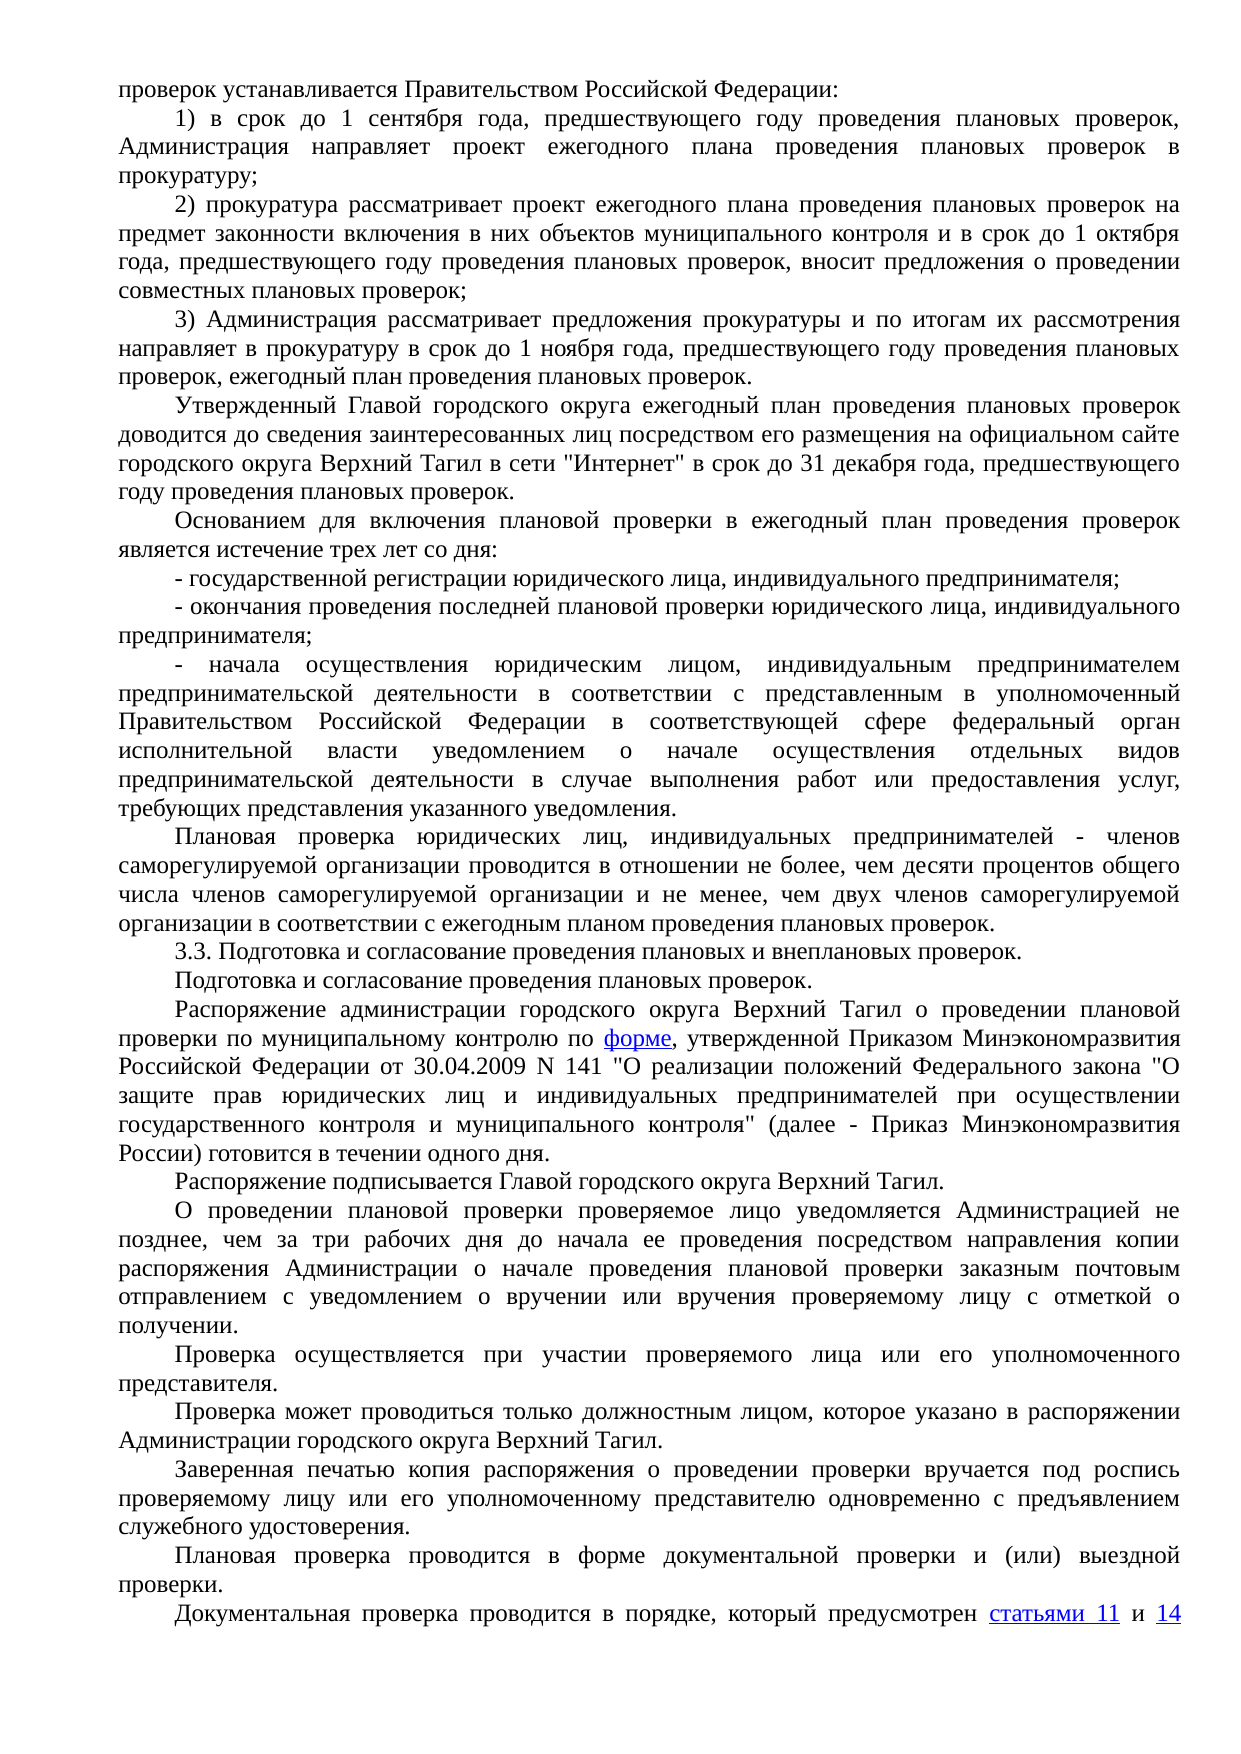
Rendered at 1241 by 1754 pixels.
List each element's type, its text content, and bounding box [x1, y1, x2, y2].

text Подготовка и согласование проведения плановых проверок. [118, 965, 1181, 994]
text Плановая проверка юридических лиц, индивидуальных предпринимателей - членов саморегулируемой организации проводится в отношении не более, чем десяти процентов общего числа членов саморегулируемой организации и не менее, чем двух членов саморегулируемой организации в соответствии с ежегодным планом проведения плановых проверок. [118, 821, 1181, 936]
text - окончания проведения последней плановой проверки юридического лица, индивидуального предпринимателя; [118, 591, 1181, 649]
text Утвержденный Главой городского округа ежегодный план проведения плановых проверок доводится до сведения заинтересованных лиц посредством его размещения на официальном сайте городского округа Верхний Тагил в сети "Интернет" в срок до 31 декабря года, предшествующего году проведения плановых проверок. [118, 390, 1181, 505]
text - начала осуществления юридическим лицом, индивидуальным предпринимателем предпринимательской деятельности в соответствии с представленным в уполномоченный Правительством Российской Федерации в соответствующей сфере федеральный орган исполнительной власти уведомлением о начале осуществления отдельных видов предпринимательской деятельности в случае выполнения работ или предоставления услуг, требующих представления указанного уведомления. [118, 649, 1181, 821]
text 2) прокуратура рассматривает проект ежегодного плана проведения плановых проверок на предмет законности включения в них объектов муниципального контроля и в срок до 1 октября года, предшествующего году проведения плановых проверок, вносит предложения о проведении совместных плановых проверок; [118, 189, 1181, 304]
text Документальная проверка проводится в порядке, который предусмотрен статьями 11 и 14 [118, 1598, 1181, 1626]
text проверок устанавливается Правительством Российской Федерации: [118, 74, 1181, 103]
text 1) в срок до 1 сентября года, предшествующего году проведения плановых проверок, Администрация направляет проект ежегодного плана проведения плановых проверок в прокуратуру; [118, 103, 1181, 189]
text 3) Администрация рассматривает предложения прокуратуры и по итогам их рассмотрения направляет в прокуратуру в срок до 1 ноября года, предшествующего году проведения плановых проверок, ежегодный план проведения плановых проверок. [118, 304, 1181, 390]
text Заверенная печатью копия распоряжения о проведении проверки вручается под роспись проверяемому лицу или его уполномоченному представителю одновременно с предъявлением служебного удостоверения. [118, 1454, 1181, 1540]
text Плановая проверка проводится в форме документальной проверки и (или) выездной проверки. [118, 1540, 1181, 1598]
text - государственной регистрации юридического лица, индивидуального предпринимателя; [118, 563, 1181, 591]
text 3.3. Подготовка и согласование проведения плановых и внеплановых проверок. [118, 936, 1181, 965]
text Распоряжение администрации городского округа Верхний Тагил о проведении плановой проверки по муниципальному контролю по форме, утвержденной Приказом Минэкономразвития Российской Федерации от 30.04.2009 N 141 "О реализации положений Федерального закона "О защите прав юридических лиц и индивидуальных предпринимателей при осуществлении государственного контроля и муниципального контроля" (далее - Приказ Минэкономразвития России) готовится в течении одного дня. [118, 994, 1181, 1166]
text Проверка осуществляется при участии проверяемого лица или его уполномоченного представителя. [118, 1339, 1181, 1396]
text Основанием для включения плановой проверки в ежегодный план проведения проверок является истечение трех лет со дня: [118, 505, 1181, 563]
text Распоряжение подписывается Главой городского округа Верхний Тагил. [118, 1166, 1181, 1195]
text Проверка может проводиться только должностным лицом, которое указано в распоряжении Администрации городского округа Верхний Тагил. [118, 1396, 1181, 1454]
text О проведении плановой проверки проверяемое лицо уведомляется Администрацией не позднее, чем за три рабочих дня до начала ее проведения посредством направления копии распоряжения Администрации о начале проведения плановой проверки заказным почтовым отправлением с уведомлением о вручении или вручения проверяемому лицу с отметкой о получении. [118, 1195, 1181, 1339]
